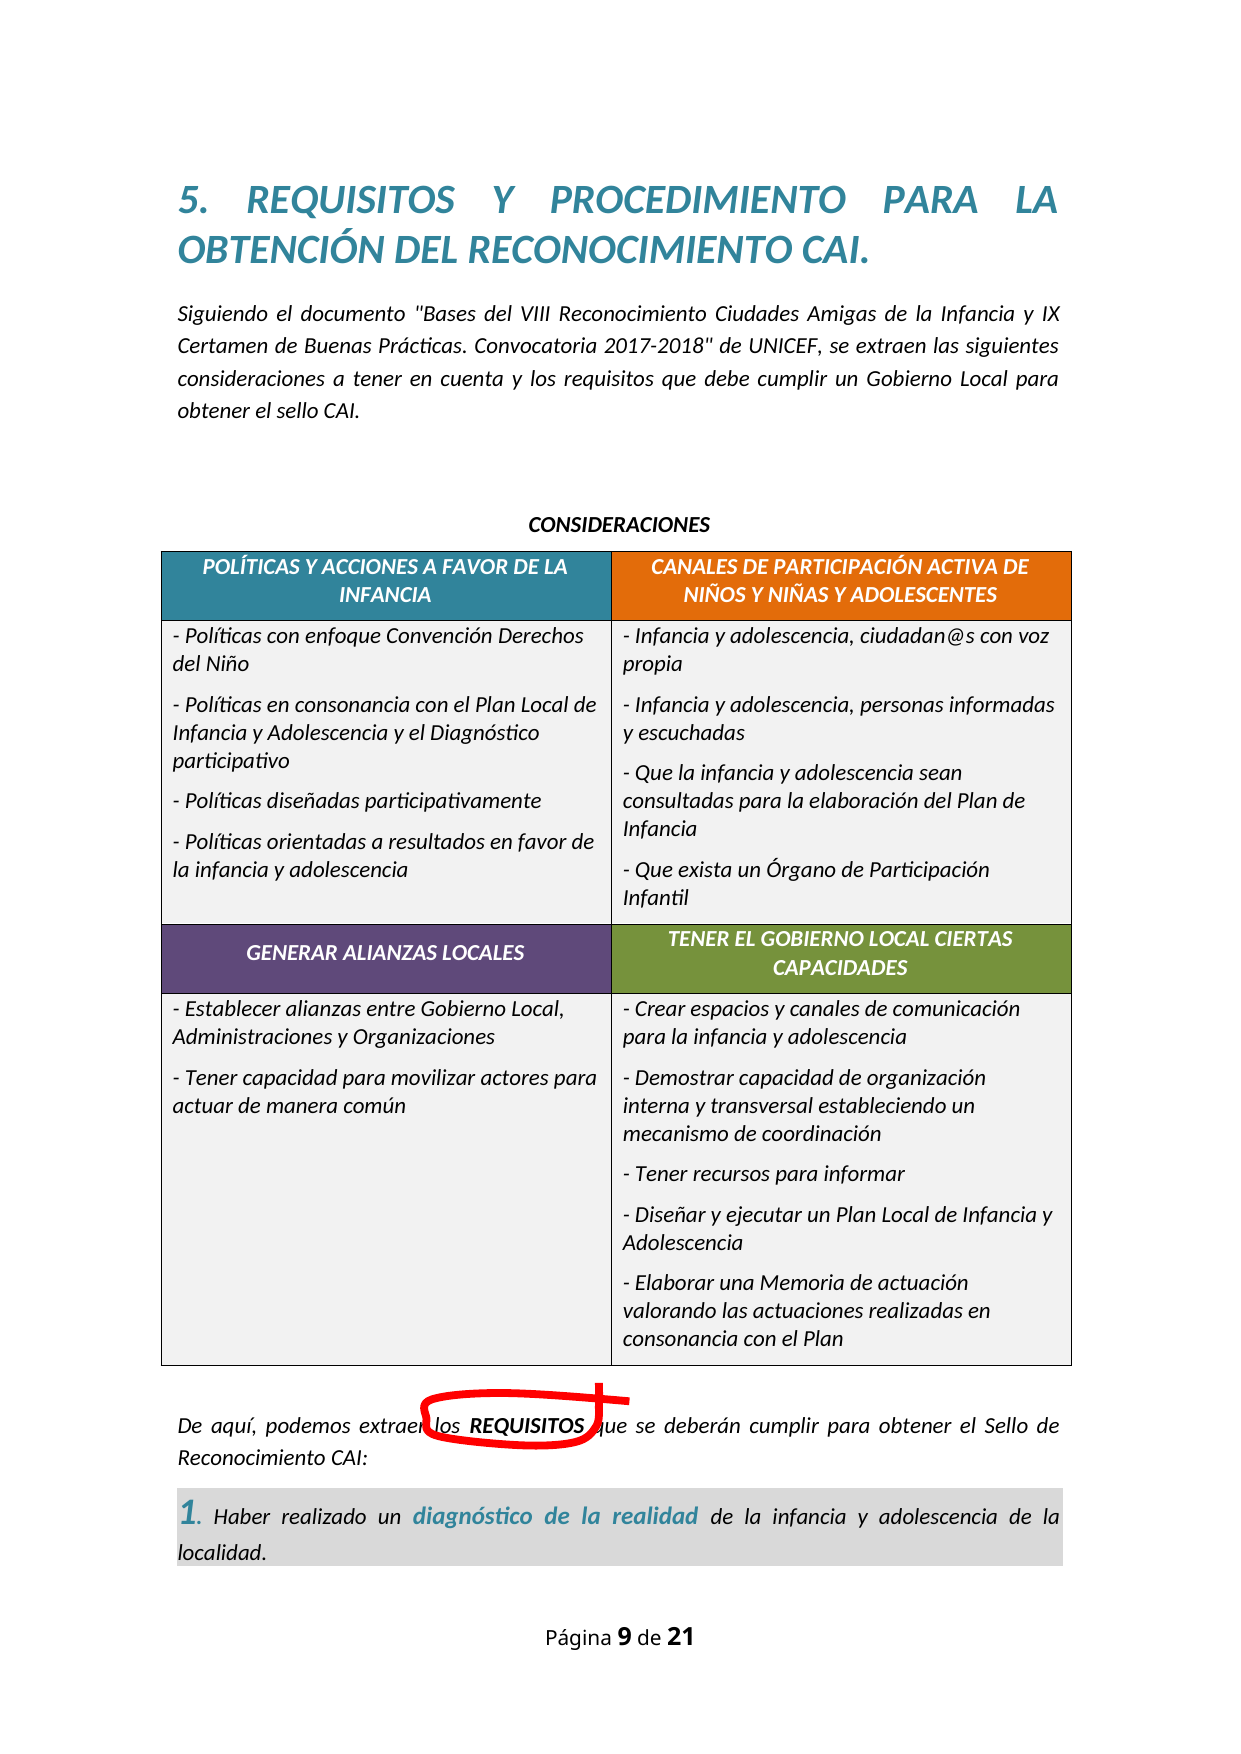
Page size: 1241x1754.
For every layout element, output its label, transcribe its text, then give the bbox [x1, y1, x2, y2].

table_header CANALES DE PARTICIPACIÓN ACTIVA DE NIÑOS Y NIÑAS Y ADOLESCENTES [612, 552, 1071, 620]
table_cell TENER EL GOBIERNO LOCAL CIERTAS CAPACIDADES [612, 925, 1071, 993]
text De aquí, podemos extraer los REQUISITOS que se deberán cumplir para obtener el Sello de Reconocimiento CAI: [177, 1411, 1063, 1471]
table_cell - Crear espacios y canales de comunicación para la infancia y adolescencia - Demostrar capacidad de organización interna y transversal estableciendo un mecanismo de coordinación - Tener recursos para informar - Diseñar y ejecutar un Plan Local de Infancia y Adolescencia - Elaborar una Memoria de actuación valorando las actuaciones realizadas en consonancia con el Plan [612, 994, 1071, 1365]
text CONSIDERACIONES [177, 510, 1063, 538]
text 5. REQUISITOS Y PROCEDIMIENTO PARA LA OBTENCIÓN DEL RECONOCIMIENTO CAI. [177, 173, 1063, 274]
table_cell - Establecer alianzas entre Gobierno Local, Administraciones y Organizaciones - Tener capacidad para movilizar actores para actuar de manera común [162, 994, 611, 1365]
table_cell - Políticas con enfoque Convención Derechos del Niño - Políticas en consonancia con el Plan Local de Infancia y Adolescencia y el Diagnóstico participativo - Políticas diseñadas participativamente - Políticas orientadas a resultados en favor de la infancia y adolescencia [162, 621, 611, 923]
text 1. Haber realizado un diagnóstico de la realidad de la infancia y adolescencia de la localidad. [177, 1488, 1063, 1566]
table_cell - Infancia y adolescencia, ciudadan@s con voz propia - Infancia y adolescencia, personas informadas y escuchadas - Que la infancia y adolescencia sean consultadas para la elaboración del Plan de Infancia - Que exista un Órgano de Participación Infantil [612, 621, 1071, 923]
table_header POLÍTICAS Y ACCIONES A FAVOR DE LA INFANCIA [162, 552, 611, 620]
table_cell GENERAR ALIANZAS LOCALES [162, 925, 611, 993]
text Siguiendo el documento "Bases del VIII Reconocimiento Ciudades Amigas de la Infancia y IX Certamen de Buenas Prácticas. Convocatoria 2017-2018" de UNICEF, se extraen las siguientes consideraciones a tener en cuenta y los requisitos que debe cumplir un Gobierno Local para obtener el sello CAI. [177, 299, 1063, 424]
